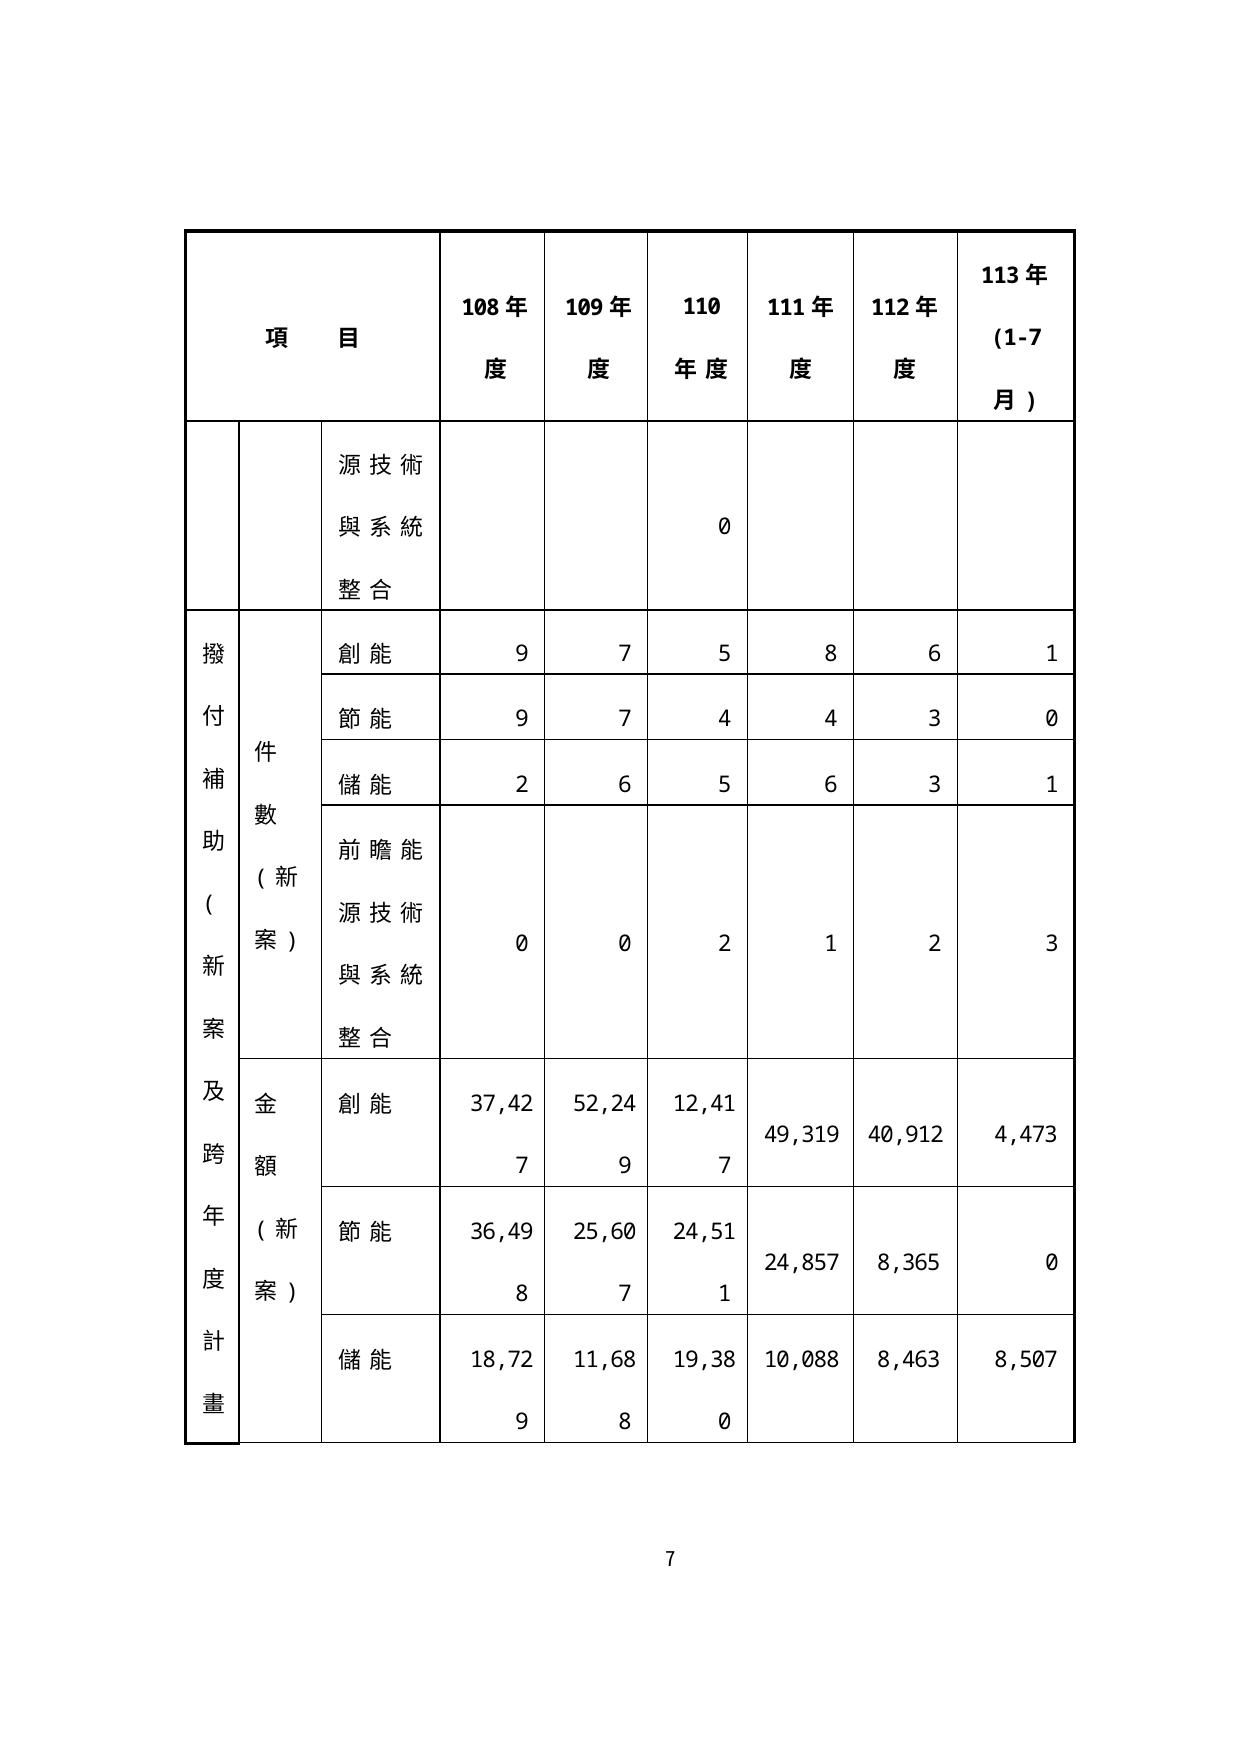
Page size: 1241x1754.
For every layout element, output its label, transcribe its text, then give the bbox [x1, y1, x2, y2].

table_cell 2 [441, 740, 544, 804]
table_cell 0 [441, 806, 544, 1057]
table_cell 3 [854, 740, 957, 804]
table_cell 24,857 [748, 1187, 853, 1314]
table_header 108年度 [441, 233, 544, 420]
table_cell 6 [854, 611, 957, 673]
table_cell 3 [958, 806, 1073, 1057]
table_cell 4,473 [958, 1059, 1073, 1186]
table_cell 8,463 [854, 1315, 957, 1442]
table_cell 8 [748, 611, 853, 673]
table_cell [854, 422, 957, 609]
table_cell 4 [748, 675, 853, 739]
table_header 項 目 [187, 233, 439, 420]
table_cell 0 [648, 422, 747, 609]
table_cell 撥付補助 (新案及跨年度計畫 [187, 611, 238, 1442]
table_header 109年度 [545, 233, 647, 420]
table_cell 8,507 [958, 1315, 1073, 1442]
table_cell 40,912 [854, 1059, 957, 1186]
table_cell 5 [648, 740, 747, 804]
table_cell 9 [441, 611, 544, 673]
table_header 112年度 [854, 233, 957, 420]
table_cell 2 [854, 806, 957, 1057]
table_cell 4 [648, 675, 747, 739]
table_cell 19,380 [648, 1315, 747, 1442]
table_cell 49,319 [748, 1059, 853, 1186]
table_cell 節能 [322, 675, 439, 739]
table_cell 2 [648, 806, 747, 1057]
table_cell 9 [441, 675, 544, 739]
table_cell 1 [748, 806, 853, 1057]
table_cell [748, 422, 853, 609]
table_cell 24,511 [648, 1187, 747, 1314]
table_cell 件數 (新案) [240, 611, 321, 1057]
table_cell [240, 422, 321, 609]
table_cell 3 [854, 675, 957, 739]
table_cell 6 [748, 740, 853, 804]
table_cell 創能 [322, 1059, 439, 1186]
table_cell 6 [545, 740, 647, 804]
table_cell 儲能 [322, 740, 439, 804]
table_cell 源技術與系統整合 [322, 422, 439, 609]
table_cell 12,417 [648, 1059, 747, 1186]
table_cell [958, 422, 1073, 609]
table_header 111年度 [748, 233, 853, 420]
table_cell 節能 [322, 1187, 439, 1314]
table_cell 37,427 [441, 1059, 544, 1186]
table_cell 0 [545, 806, 647, 1057]
table_cell 52,249 [545, 1059, 647, 1186]
table_cell 儲能 [322, 1315, 439, 1442]
table_cell 8,365 [854, 1187, 957, 1314]
table_cell 1 [958, 740, 1073, 804]
table_cell 0 [958, 675, 1073, 739]
table_cell 25,607 [545, 1187, 647, 1314]
table_header 113年 (1-7月) [958, 233, 1073, 420]
table_cell [441, 422, 544, 609]
table_cell 0 [958, 1187, 1073, 1314]
table_cell 金額(新案) [240, 1059, 321, 1442]
table_cell 7 [545, 611, 647, 673]
table_cell 11,688 [545, 1315, 647, 1442]
table_cell [545, 422, 647, 609]
table_cell [187, 422, 238, 609]
table_cell 前瞻能源技術與系統整合 [322, 806, 439, 1057]
table_cell 18,729 [441, 1315, 544, 1442]
table_cell 創能 [322, 611, 439, 673]
table_header 110年度 [648, 233, 747, 420]
table_cell 36,498 [441, 1187, 544, 1314]
table_cell 7 [545, 675, 647, 739]
table_cell 5 [648, 611, 747, 673]
table_cell 10,088 [748, 1315, 853, 1442]
table_cell 1 [958, 611, 1073, 673]
